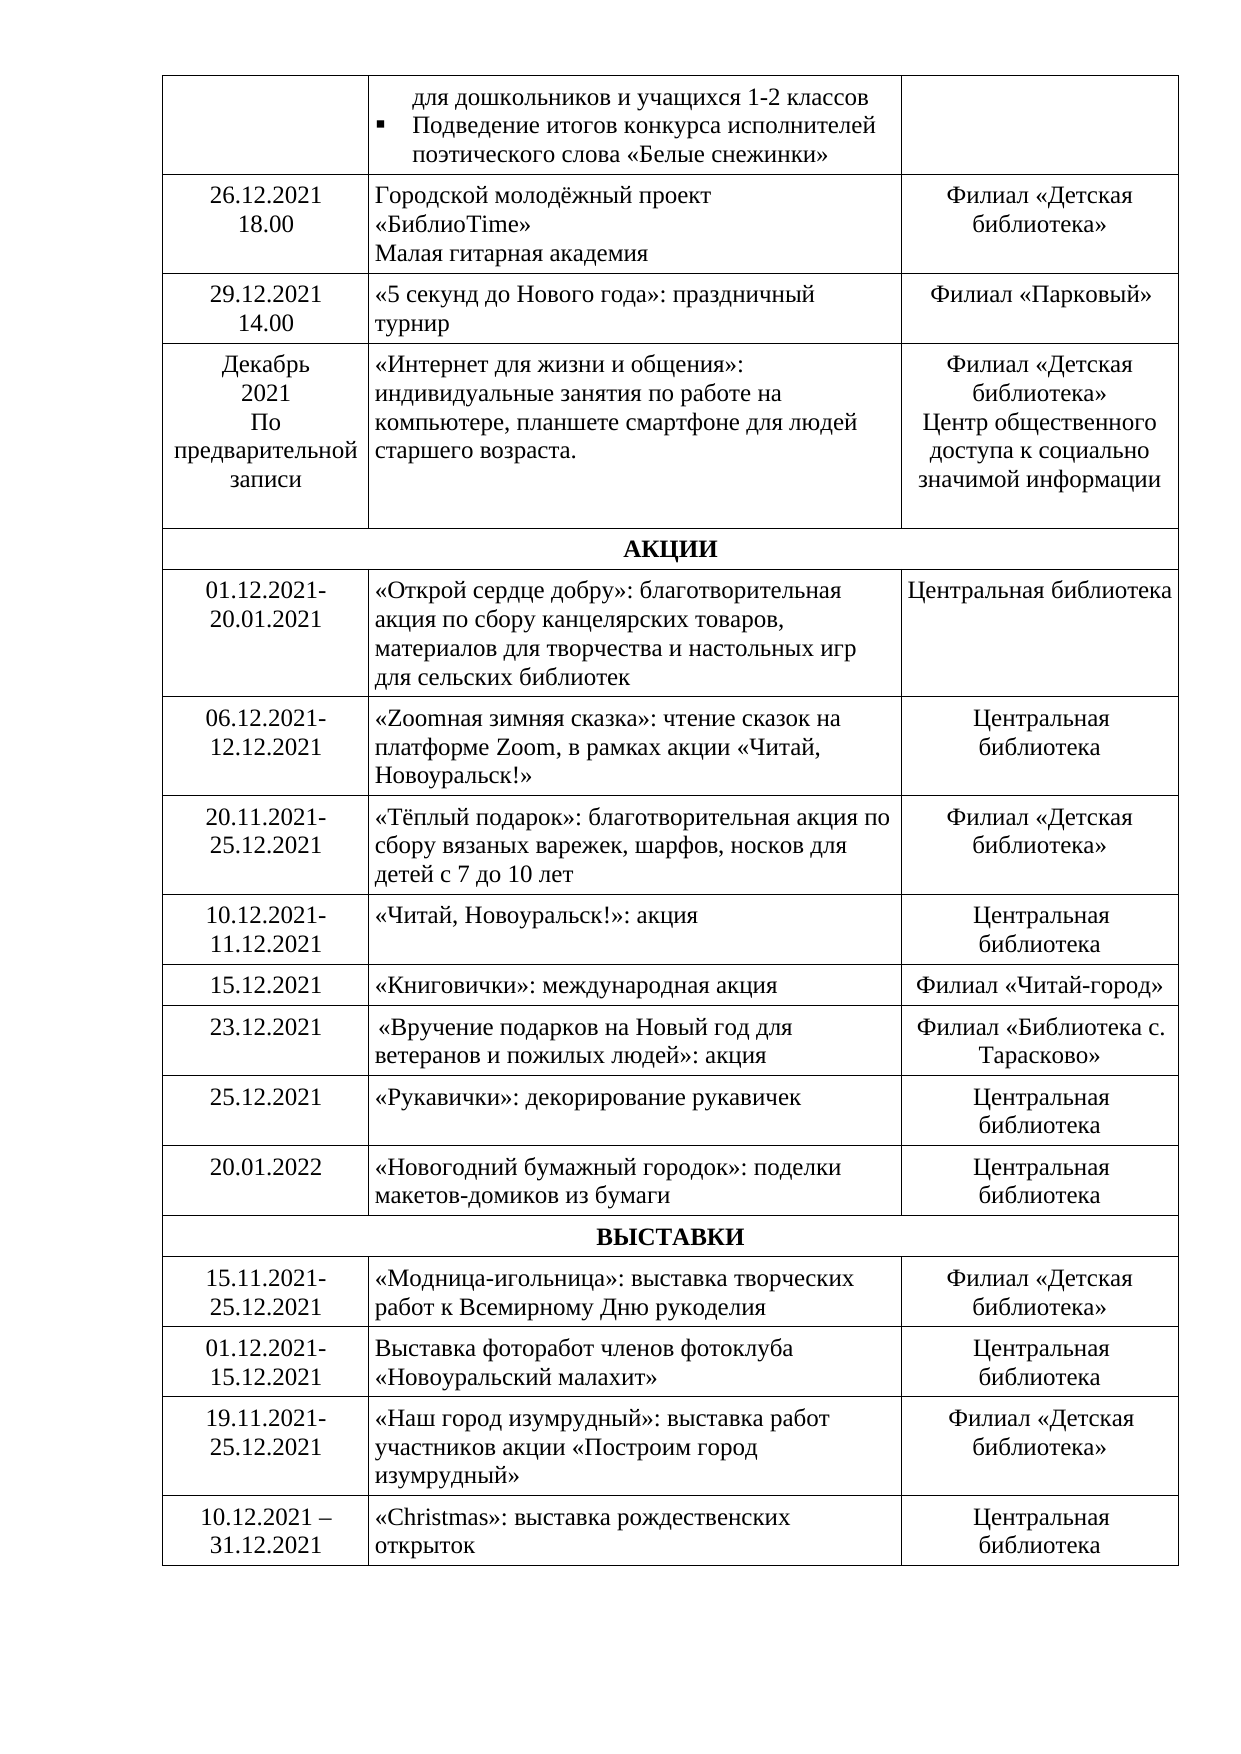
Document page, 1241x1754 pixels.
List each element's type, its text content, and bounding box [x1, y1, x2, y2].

table_cell Выставка фоторабот членов фотоклуба «Новоуральский малахит» [369, 1327, 901, 1396]
table_cell Филиал «Парковый» [902, 274, 1178, 342]
table_cell Филиал «Библиотека с. Тарасково» [902, 1006, 1178, 1075]
table_cell Декабрь 2021 По предварительной записи [163, 344, 368, 527]
table_cell 26.12.2021 18.00 [163, 175, 368, 272]
table_cell Филиал «Детская библиотека» [902, 796, 1178, 894]
table_cell Филиал «Читай-город» [902, 965, 1178, 1005]
table_cell «Модница-игольница»: выставка творческих работ к Всемирному Дню рукоделия [369, 1257, 901, 1326]
table_cell «Читай, Новоуральск!»: акция [369, 895, 901, 964]
table_cell АКЦИИ [163, 529, 1178, 569]
table_cell Городской молодёжный проект «БиблиоTime» Малая гитарная академия [369, 175, 901, 272]
table_cell Центральная библиотека [902, 1327, 1178, 1396]
table_cell 20.01.2022 [163, 1146, 368, 1215]
table_cell Центральная библиотека [902, 895, 1178, 964]
table_cell 10.12.2021-11.12.2021 [163, 895, 368, 964]
table_cell Центральная библиотека [902, 1076, 1178, 1145]
table_cell Центральная библиотека [902, 697, 1178, 795]
table_cell Филиал «Детская библиотека» Центр общественного доступа к социально значимой информации [902, 344, 1178, 527]
table_cell «5 секунд до Нового года»: праздничный турнир [369, 274, 901, 342]
table_cell «Новогодний бумажный городок»: поделки макетов-домиков из бумаги [369, 1146, 901, 1215]
table_cell 25.12.2021 [163, 1076, 368, 1145]
table_cell 15.12.2021 [163, 965, 368, 1005]
table_cell Филиал «Детская библиотека» [902, 1257, 1178, 1326]
table_cell Центральная библиотека [902, 570, 1178, 696]
table_cell 06.12.2021-12.12.2021 [163, 697, 368, 795]
table_cell 23.12.2021 [163, 1006, 368, 1075]
table_cell «Christmas»: выставка рождественских открыток [369, 1496, 901, 1565]
table_cell Центральная библиотека [902, 1496, 1178, 1565]
table_cell 15.11.2021- 25.12.2021 [163, 1257, 368, 1326]
table_cell «Вручение подарков на Новый год для ветеранов и пожилых людей»: акция [369, 1006, 901, 1075]
table_cell Филиал «Детская библиотека» [902, 1397, 1178, 1495]
table_cell «Тёплый подарок»: благотворительная акция по сбору вязаных варежек, шарфов, носков для детей с 7 до 10 лет [369, 796, 901, 894]
table_cell «Книговички»: международная акция [369, 965, 901, 1005]
table_cell 29.12.2021 14.00 [163, 274, 368, 342]
table_cell «Интернет для жизни и общения»: индивидуальные занятия по работе на компьютере, планшете смартфоне для людей старшего возраста. [369, 344, 901, 527]
table_cell «Рукавички»: декорирование рукавичек [369, 1076, 901, 1145]
table_cell «Zoomная зимняя сказка»: чтение сказок на платформе Zoom, в рамках акции «Читай, Новоуральск!» [369, 697, 901, 795]
table_cell 20.11.2021- 25.12.2021 [163, 796, 368, 894]
table_cell [163, 76, 368, 174]
table_cell Новогодний переполох Ярмарка «Ручная вещь» «Хоровод снежинок»: игровая программа для дошкольников и учащихся 1-2 классов Подведение итогов конкурса исполнителей поэтического слова «Белые снежинки» [369, 76, 901, 174]
table_cell [902, 76, 1178, 174]
table_cell 19.11.2021-25.12.2021 [163, 1397, 368, 1495]
table_cell Центральная библиотека [902, 1146, 1178, 1215]
table_cell «Открой сердце добру»: благотворительная акция по сбору канцелярских товаров, материалов для творчества и настольных игр для сельских библиотек [369, 570, 901, 696]
table_cell 10.12.2021 – 31.12.2021 [163, 1496, 368, 1565]
table_cell «Наш город изумрудный»: выставка работ участников акции «Построим город изумрудный» [369, 1397, 901, 1495]
table_cell Филиал «Детская библиотека» [902, 175, 1178, 272]
table_cell 01.12.2021-20.01.2021 [163, 570, 368, 696]
table_cell 01.12.2021-15.12.2021 [163, 1327, 368, 1396]
table_cell ВЫСТАВКИ [163, 1216, 1178, 1256]
